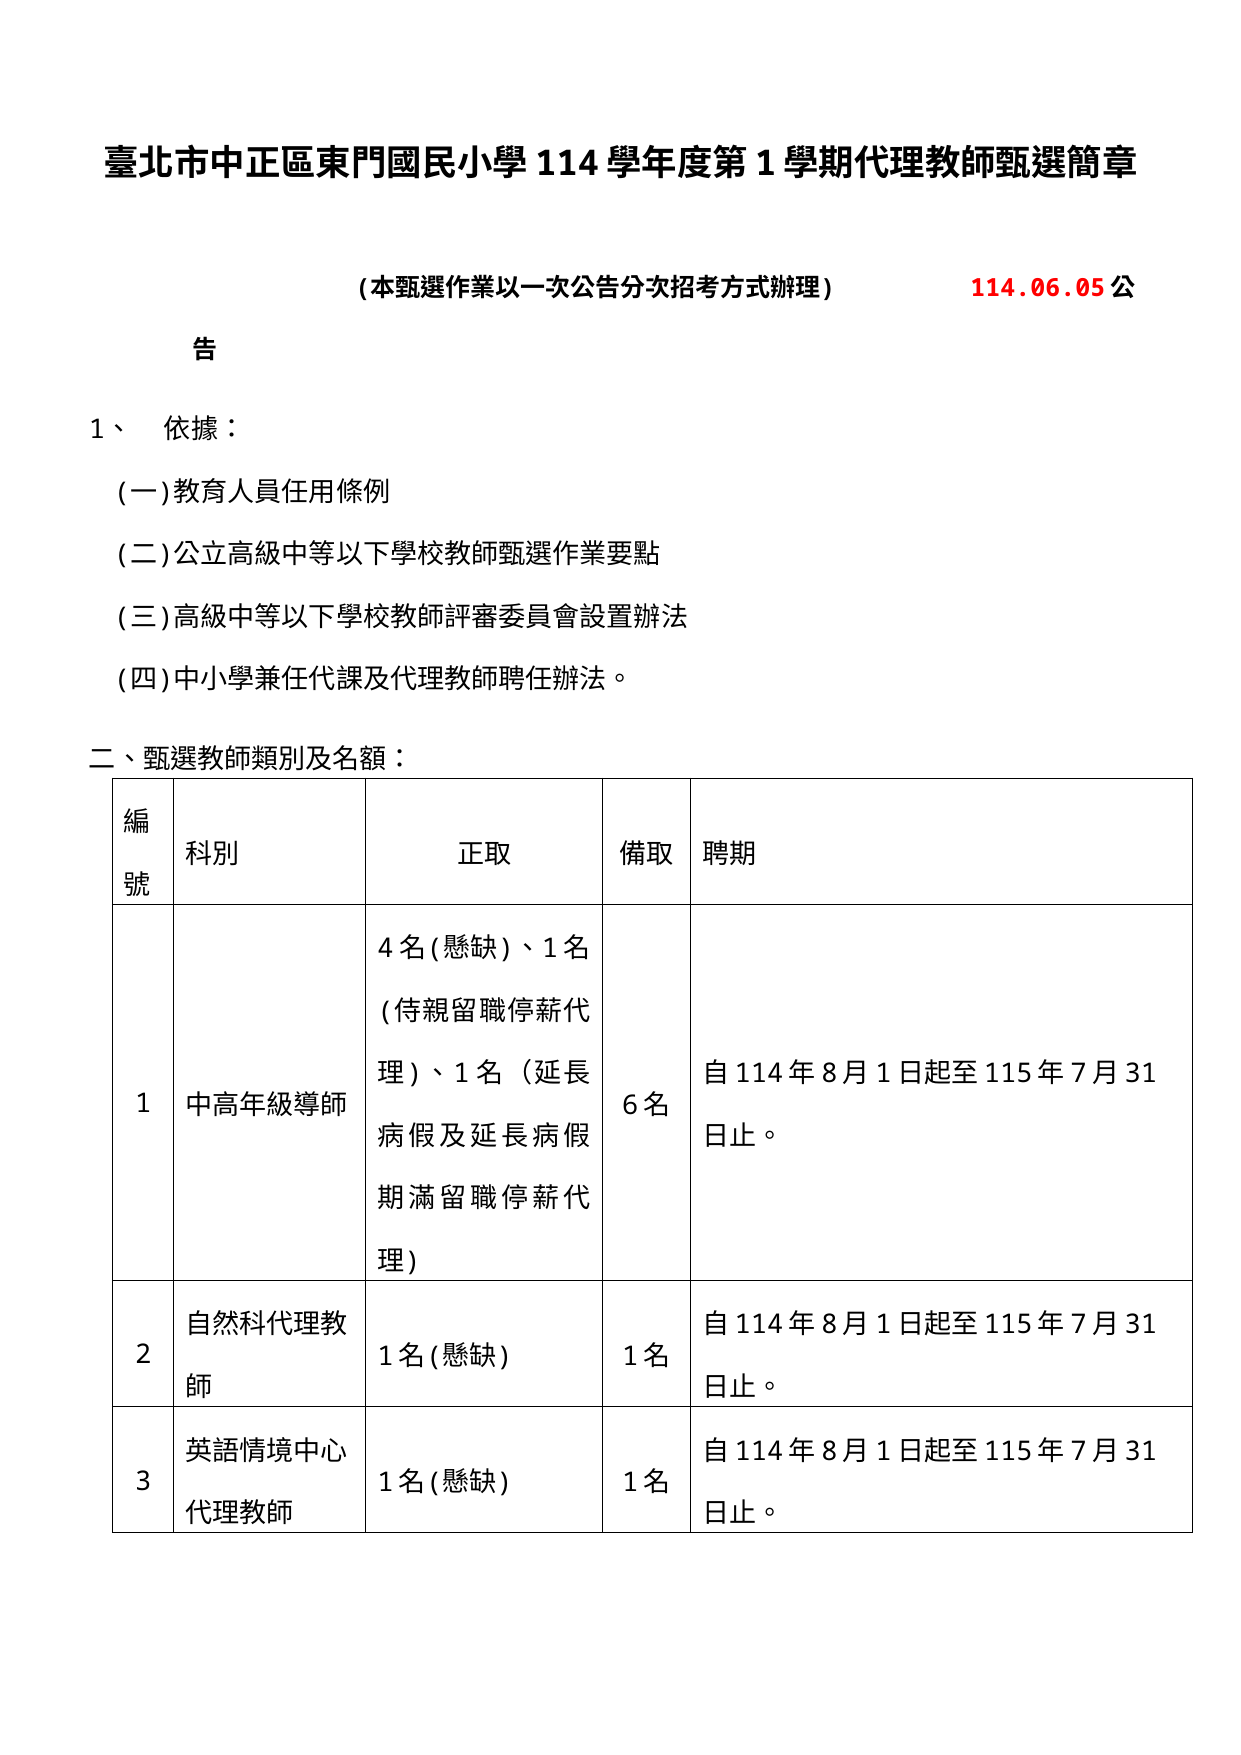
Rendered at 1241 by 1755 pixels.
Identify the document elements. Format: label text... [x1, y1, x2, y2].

table_cell 4名(懸缺)、1名(侍親留職停薪代理)、1名（延長病假及延長病假期滿留職停薪代理) [366, 905, 602, 1279]
table_header 正取 [366, 779, 602, 903]
table_header 編號 [113, 779, 173, 903]
text 二、甄選教師類別及名額： [89, 715, 1152, 777]
table_cell 1名(懸缺) [366, 1407, 602, 1532]
text (二)公立高級中等以下學校教師甄選作業要點 [114, 510, 1152, 573]
list 依據： [89, 385, 1152, 448]
table_cell 1名 [603, 1281, 690, 1406]
text (三)高級中等以下學校教師評審委員會設置辦法 [114, 573, 1152, 635]
table_cell 1名 [603, 1407, 690, 1532]
table_cell 自114年8月1日起至115年7月31日止。 [691, 905, 1192, 1279]
table_cell 6名 [603, 905, 690, 1279]
table_cell 中高年級導師 [174, 905, 365, 1279]
table_header 聘期 [691, 779, 1192, 903]
table_cell 自然科代理教師 [174, 1281, 365, 1406]
text (本甄選作業以一次公告分次招考方式辦理) 114.06.05公告 [192, 243, 1152, 368]
table_cell 英語情境中心代理教師 [174, 1407, 365, 1532]
table_header 科別 [174, 779, 365, 903]
table_cell 自114年8月1日起至115年7月31日止。 [691, 1281, 1192, 1406]
table_cell 1 [113, 905, 173, 1279]
table_cell 2 [113, 1281, 173, 1406]
text (一)教育人員任用條例 [114, 448, 1152, 510]
table_cell 1名(懸缺) [366, 1281, 602, 1406]
table_header 備取 [603, 779, 690, 903]
table_cell 3 [113, 1407, 173, 1532]
text (四)中小學兼任代課及代理教師聘任辦法。 [114, 635, 1152, 698]
text 臺北市中正區東門國民小學114學年度第1學期代理教師甄選簡章 [89, 118, 1152, 181]
table_cell 自114年8月1日起至115年7月31日止。 [691, 1407, 1192, 1532]
